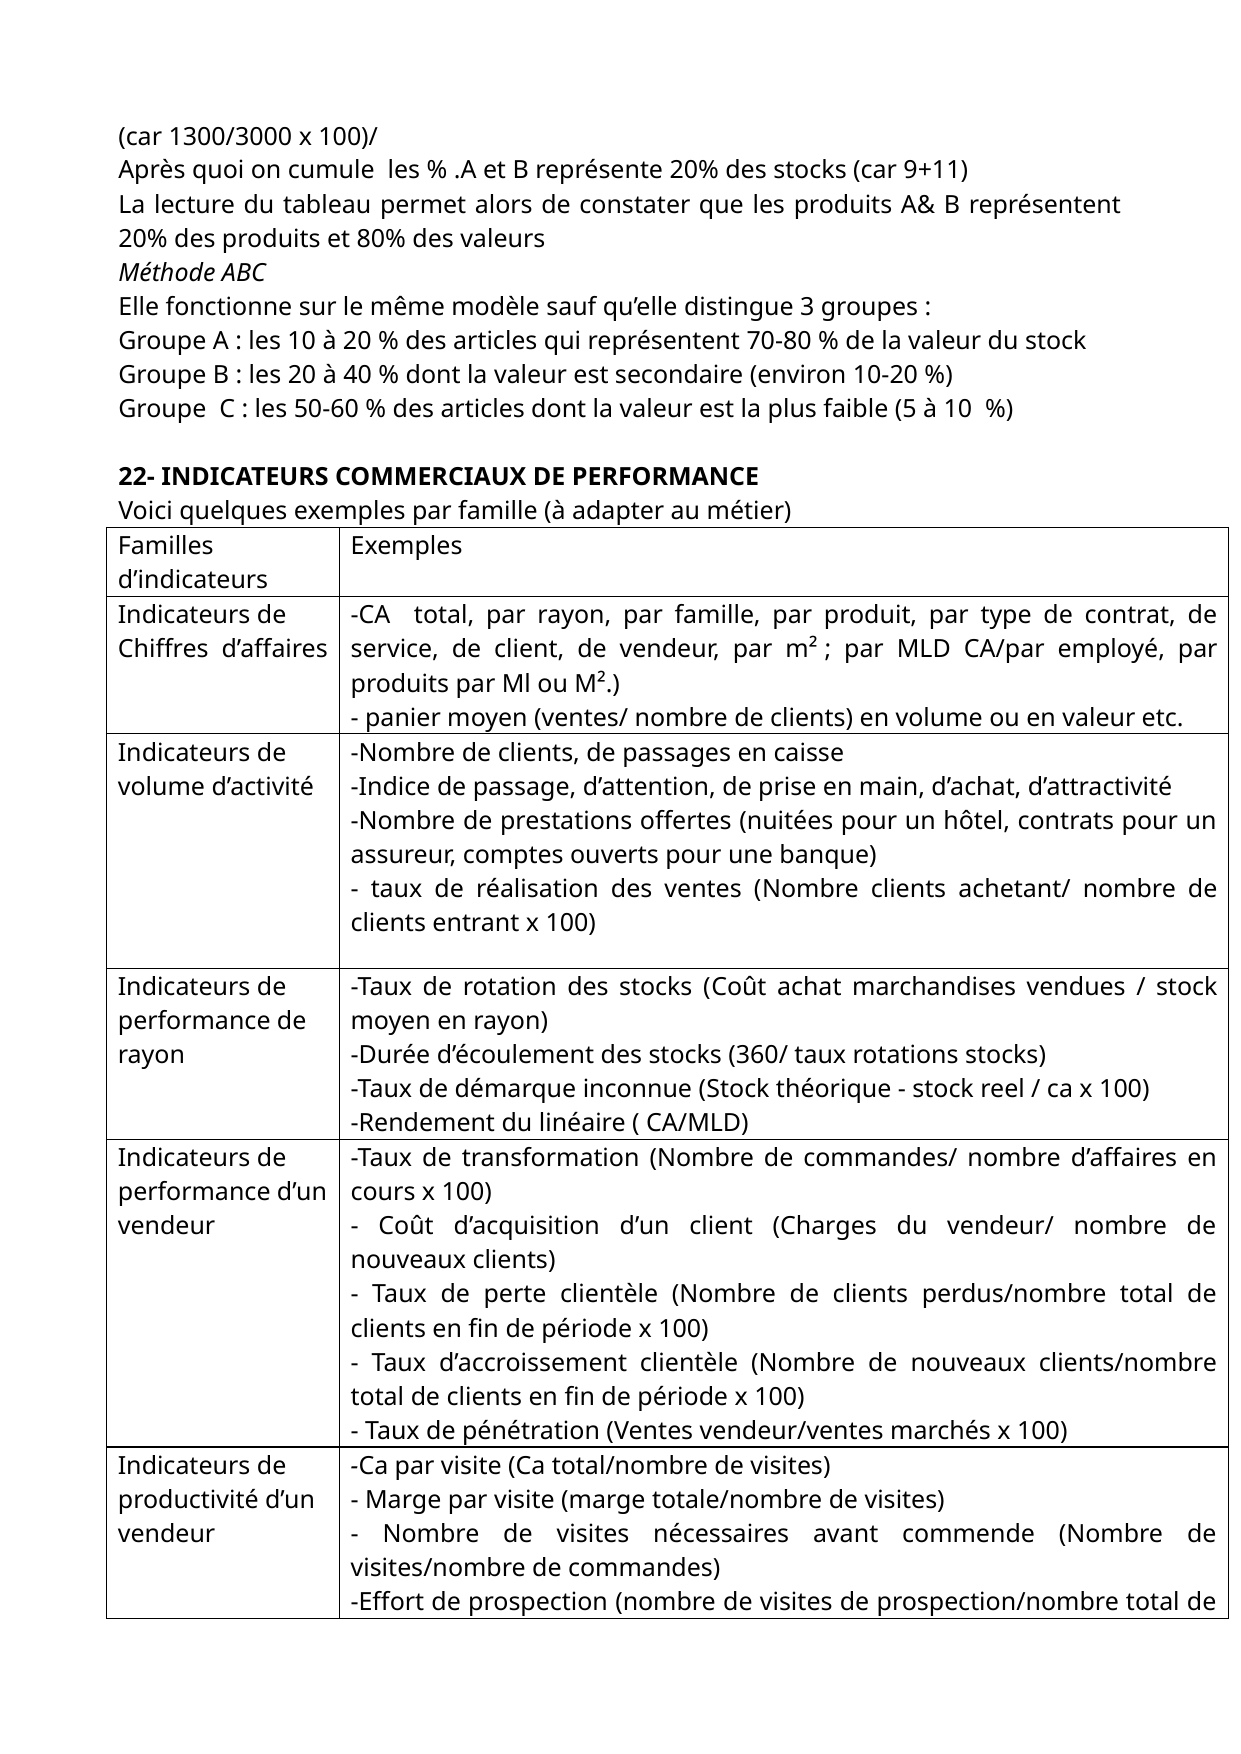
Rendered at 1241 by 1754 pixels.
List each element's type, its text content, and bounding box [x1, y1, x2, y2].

table_header Exemples [340, 528, 1228, 596]
table_cell -Taux de rotation des stocks (Coût achat marchandises vendues / stock moyen en rayon) -Durée d’écoulement des stocks (360/ taux rotations stocks) -Taux de démarque inconnue (Stock théorique - stock reel / ca x 100) -Rendement du linéaire ( CA/MLD) [340, 969, 1228, 1139]
table_cell Indicateurs de performance de rayon [107, 969, 339, 1139]
text (car 1300/3000 x 100)/ [118, 118, 1122, 152]
table_cell Indicateurs de volume d’activité [107, 734, 339, 967]
text Groupe B : les 20 à 40 % dont la valeur est secondaire (environ 10-20 %) [118, 357, 1122, 391]
text Après quoi on cumule les % .A et B représente 20% des stocks (car 9+11) [118, 152, 1122, 186]
table_cell Indicateurs de Chiffres d’affaires [107, 597, 339, 733]
table_cell -Nombre de clients, de passages en caisse -Indice de passage, d’attention, de prise en main, d’achat, d’attractivité -Nombre de prestations offertes (nuitées pour un hôtel, contrats pour un assureur, comptes ouverts pour une banque) - taux de réalisation des ventes (Nombre clients achetant/ nombre de clients entrant x 100) [340, 734, 1228, 967]
text 22- INDICATEURS COMMERCIAUX DE PERFORMANCE [118, 459, 1122, 493]
table_cell Indicateurs de performance d’un vendeur [107, 1140, 339, 1446]
table_cell -Ca par visite (Ca total/nombre de visites) - Marge par visite (marge totale/nombre de visites) - Nombre de visites nécessaires avant commende (Nombre de visites/nombre de commandes) -Effort de prospection (nombre de visites de prospection/nombre total de [340, 1448, 1228, 1618]
text La lecture du tableau permet alors de constater que les produits A& B représentent 20% des produits et 80% des valeurs [118, 186, 1122, 254]
text Groupe A : les 10 à 20 % des articles qui représentent 70-80 % de la valeur du stock [118, 322, 1122, 357]
table_cell Indicateurs de productivité d’un vendeur [107, 1448, 339, 1618]
table_cell -CA total, par rayon, par famille, par produit, par type de contrat, de service, de client, de vendeur, par m² ; par MLD CA/par employé, par produits par Ml ou M².) - panier moyen (ventes/ nombre de clients) en volume ou en valeur etc. [340, 597, 1228, 733]
text Méthode ABC [118, 254, 1122, 288]
text Groupe C : les 50-60 % des articles dont la valeur est la plus faible (5 à 10 %) [118, 391, 1122, 425]
text Voici quelques exemples par famille (à adapter au métier) [118, 493, 1122, 527]
table_cell -Taux de transformation (Nombre de commandes/ nombre d’affaires en cours x 100) - Coût d’acquisition d’un client (Charges du vendeur/ nombre de nouveaux clients) - Taux de perte clientèle (Nombre de clients perdus/nombre total de clients en fin de période x 100) - Taux d’accroissement clientèle (Nombre de nouveaux clients/nombre total de clients en fin de période x 100) - Taux de pénétration (Ventes vendeur/ventes marchés x 100) [340, 1140, 1228, 1446]
table_header Familles d’indicateurs [107, 528, 339, 596]
text Elle fonctionne sur le même modèle sauf qu’elle distingue 3 groupes : [118, 288, 1122, 322]
